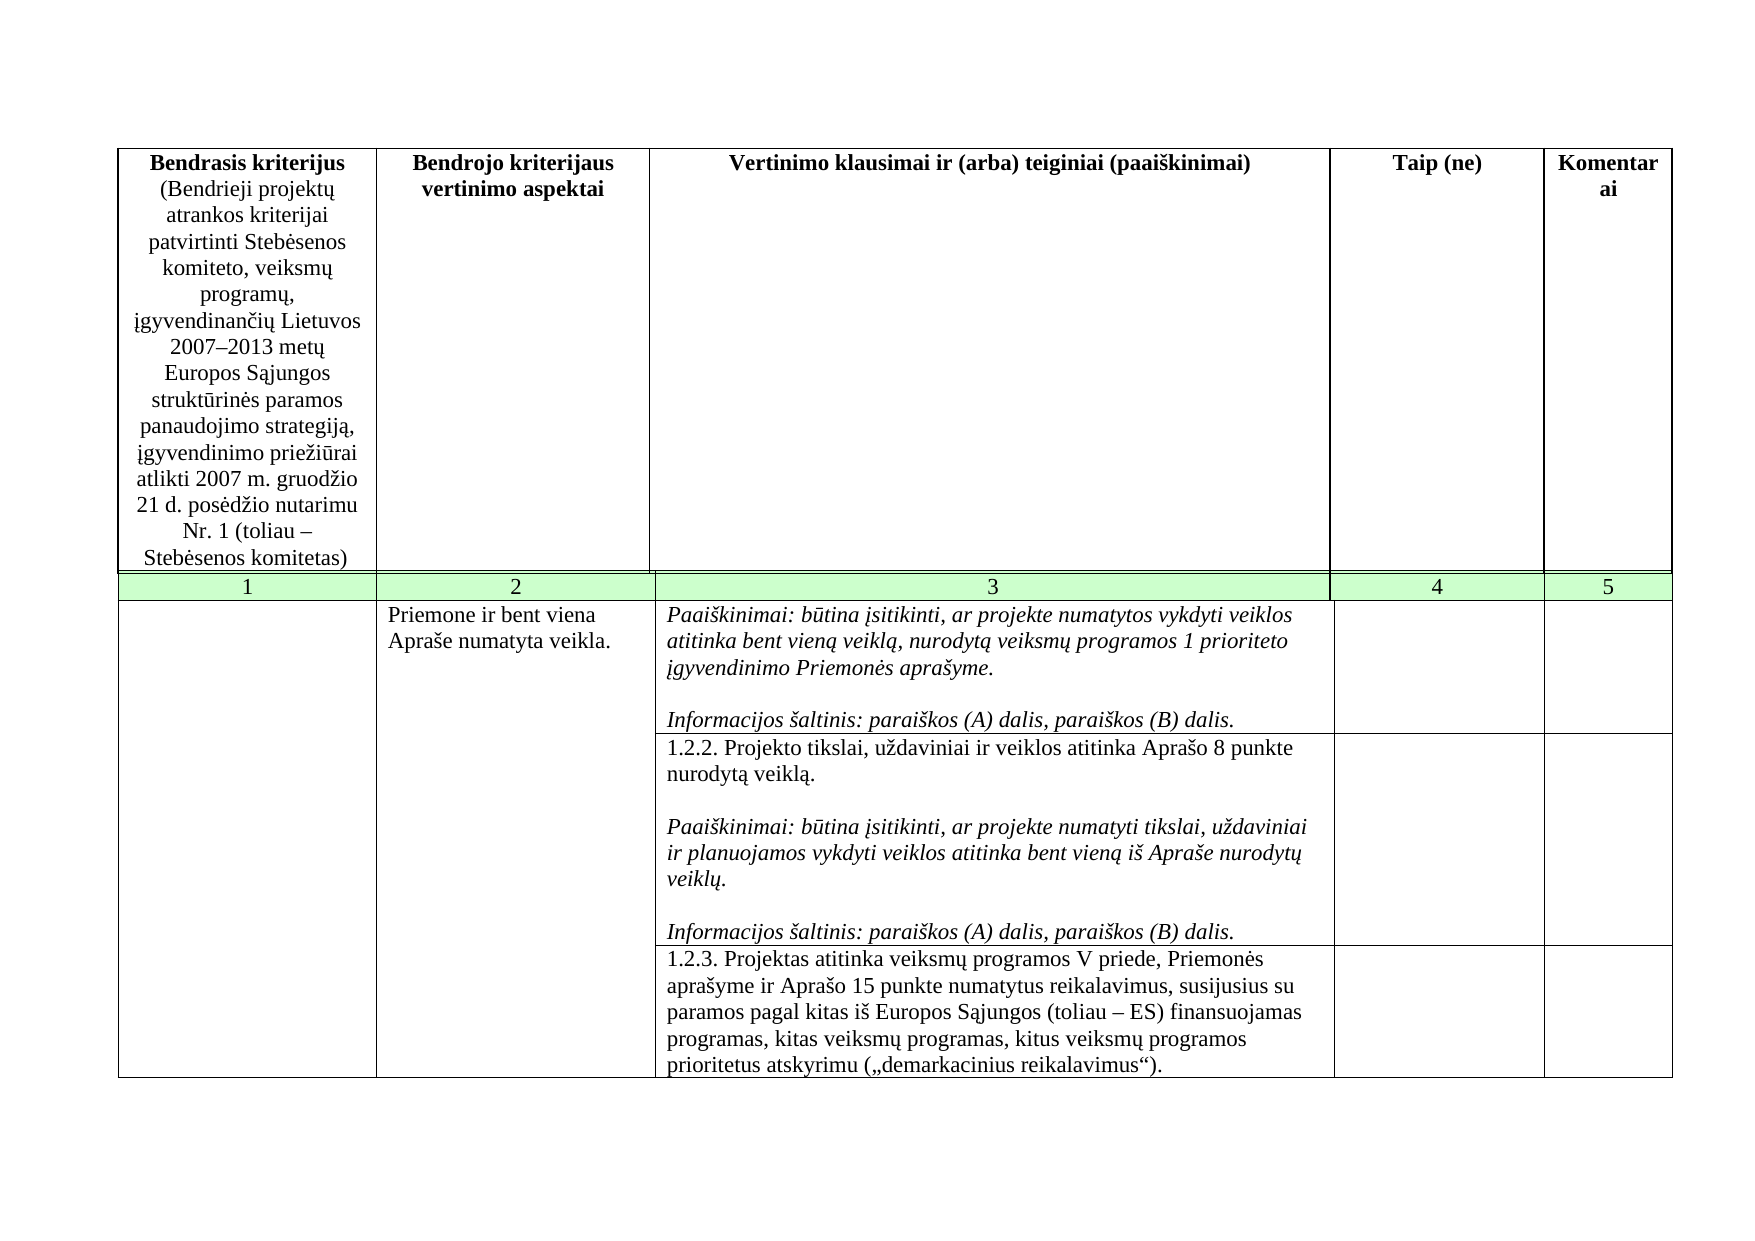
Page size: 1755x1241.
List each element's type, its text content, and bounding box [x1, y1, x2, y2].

table_cell [1335, 734, 1544, 944]
table_cell 5 [1545, 574, 1672, 600]
table_header Taip (ne) [1331, 149, 1543, 570]
table_cell [1673, 733, 1680, 944]
table_cell [1673, 945, 1680, 1077]
table_header Bendrasis kriterijus (Bendrieji projektų atrankos kriterijai patvirtinti Stebėsenos komiteto, veiksmų programų, įgyvendinančių Lietuvos 2007–2013 metų Europos Sąjungos struktūrinės paramos panaudojimo strategiją, įgyvendinimo priežiūrai atlikti 2007 m. gruodžio 21 d. posėdžio nutarimu Nr. 1 (toliau – Stebėsenos komitetas) [119, 149, 376, 570]
table_header Bendrojo kriterijaus vertinimo aspektai [377, 149, 649, 570]
table_cell [1673, 570, 1680, 600]
table_cell [1545, 734, 1672, 944]
table_cell 4 [1331, 574, 1544, 600]
table_cell 3 [656, 574, 1329, 600]
table_cell 1.2.3. Projektas atitinka veiksmų programos V priede, Priemonės aprašyme ir Aprašo 15 punkte numatytus reikalavimus, susijusius su paramos pagal kitas iš Europos Sąjungos (toliau – ES) finansuojamas programas, kitas veiksmų programas, kitus veiksmų programos prioritetus atskyrimu („demarkacinius reikalavimus“). [656, 946, 1334, 1077]
table_cell 1 [119, 574, 376, 600]
table_cell [1335, 946, 1544, 1077]
table_cell [119, 601, 376, 1077]
table_header Komentarai [1545, 149, 1671, 570]
table_cell Priemone ir bent viena Apraše numatyta veikla. [377, 601, 655, 1077]
table_cell 2 [377, 574, 655, 600]
table_cell [1545, 601, 1672, 733]
table_cell [1673, 600, 1680, 733]
table_header Vertinimo klausimai ir (arba) teiginiai (paaiškinimai) [650, 149, 1329, 570]
table_cell [1335, 601, 1544, 733]
table_header [1673, 148, 1680, 570]
table_cell [1545, 946, 1672, 1077]
table_cell 1.2.2. Projekto tikslai, uždaviniai ir veiklos atitinka Aprašo 8 punkte nurodytą veiklą. Paaiškinimai: būtina įsitikinti, ar projekte numatyti tikslai, uždaviniai ir planuojamos vykdyti veiklos atitinka bent vieną iš Apraše nurodytų veiklų. Informacijos šaltinis: paraiškos (A) dalis, paraiškos (B) dalis. [656, 734, 1334, 944]
table_cell Paaiškinimai: būtina įsitikinti, ar projekte numatytos vykdyti veiklos atitinka bent vieną veiklą, nurodytą veiksmų programos 1 prioriteto įgyvendinimo Priemonės aprašyme. Informacijos šaltinis: paraiškos (A) dalis, paraiškos (B) dalis. [656, 601, 1334, 733]
